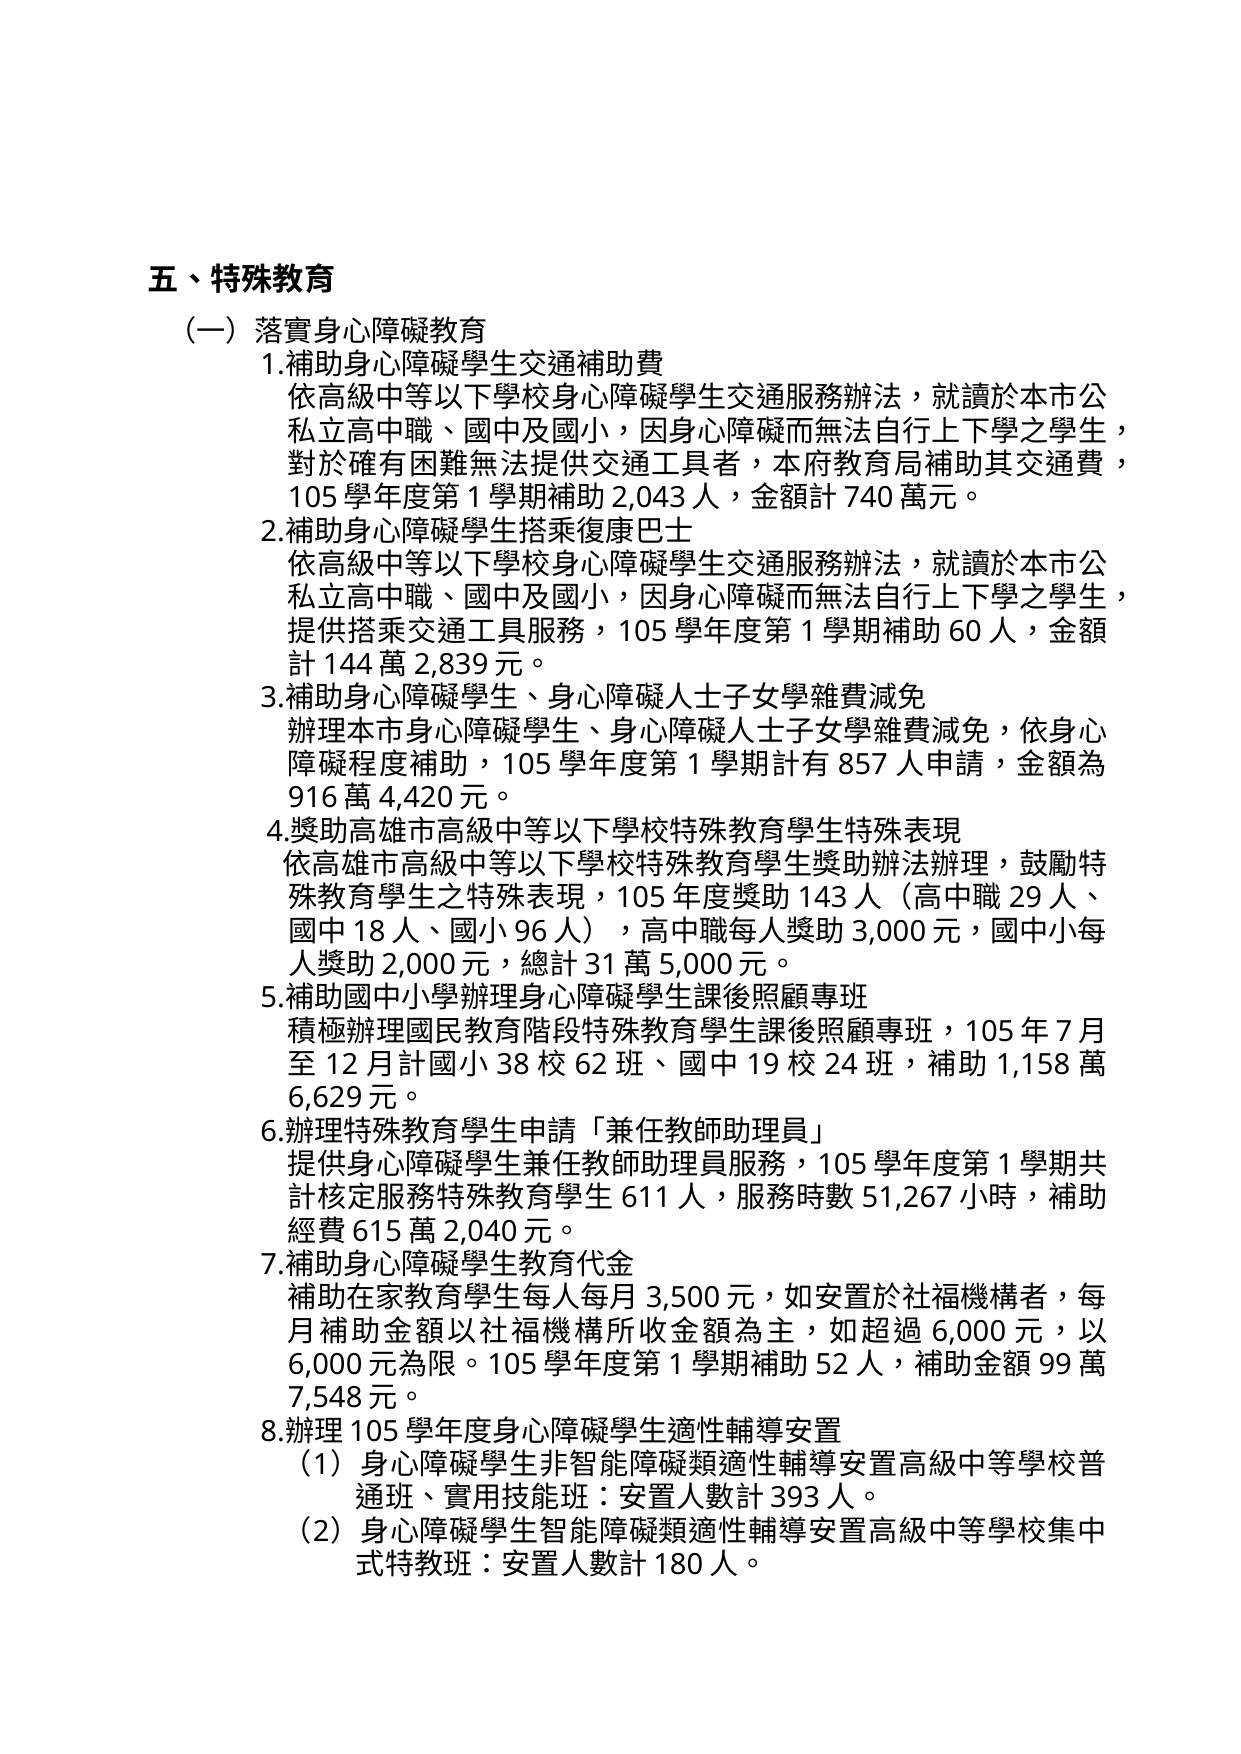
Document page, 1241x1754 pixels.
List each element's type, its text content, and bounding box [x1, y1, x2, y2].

text 補助在家教育學生每人每月3,500元，如安置於社福機構者，每月補助金額以社福機構所收金額為主，如超過6,000元，以6,000元為限。105學年度第1學期補助52人，補助金額99萬7,548元。 [288, 1281, 1107, 1414]
text （2）身心障礙學生智能障礙類適性輔導安置高級中等學校集中式特教班：安置人數計180人。 [283, 1514, 1107, 1581]
text （1）身心障礙學生非智能障礙類適性輔導安置高級中等學校普通班、實用技能班：安置人數計393人。 [283, 1448, 1107, 1514]
text 五、特殊教育 [148, 239, 1107, 314]
text 依高雄市高級中等以下學校特殊教育學生獎助辦法辦理，鼓勵特殊教育學生之特殊表現，105年度獎助143人（高中職29人、國中18人、國小96人），高中職每人獎助3,000元，國中小每人獎助2,000元，總計31萬5,000元。 [266, 848, 1107, 981]
text 5.補助國中小學辦理身心障礙學生課後照顧專班 [260, 981, 1107, 1014]
text 依高級中等以下學校身心障礙學生交通服務辦法，就讀於本市公私立高中職、國中及國小，因身心障礙而無法自行上下學之學生，提供搭乘交通工具服務，105學年度第1學期補助60人，金額計144萬2,839元。 [288, 548, 1107, 681]
text 積極辦理國民教育階段特殊教育學生課後照顧專班，105年7月至12月計國小38校62班、國中19校24班，補助1,158萬6,629元。 [288, 1014, 1107, 1114]
text 2.補助身心障礙學生搭乘復康巴士 [260, 514, 1107, 548]
text （一）落實身心障礙教育 [148, 314, 1107, 348]
text 4.獎助高雄市高級中等以下學校特殊教育學生特殊表現 [266, 814, 1107, 848]
text 依高級中等以下學校身心障礙學生交通服務辦法，就讀於本市公私立高中職、國中及國小，因身心障礙而無法自行上下學之學生，對於確有困難無法提供交通工具者，本府教育局補助其交通費，105學年度第1學期補助2,043人，金額計740萬元。 [288, 381, 1107, 514]
text 辦理本市身心障礙學生、身心障礙人士子女學雜費減免，依身心障礙程度補助，105學年度第1學期計有857人申請，金額為916萬4,420元。 [288, 714, 1107, 814]
text 1.補助身心障礙學生交通補助費 [260, 348, 1107, 381]
text 6.辦理特殊教育學生申請「兼任教師助理員」 [260, 1114, 1107, 1148]
text 8.辦理105學年度身心障礙學生適性輔導安置 [260, 1414, 1107, 1448]
text 提供身心障礙學生兼任教師助理員服務，105學年度第1學期共計核定服務特殊教育學生611人，服務時數51,267小時，補助經費615萬2,040元。 [288, 1148, 1107, 1248]
text 3.補助身心障礙學生、身心障礙人士子女學雜費減免 [260, 681, 1107, 714]
text 7.補助身心障礙學生教育代金 [260, 1248, 1107, 1281]
